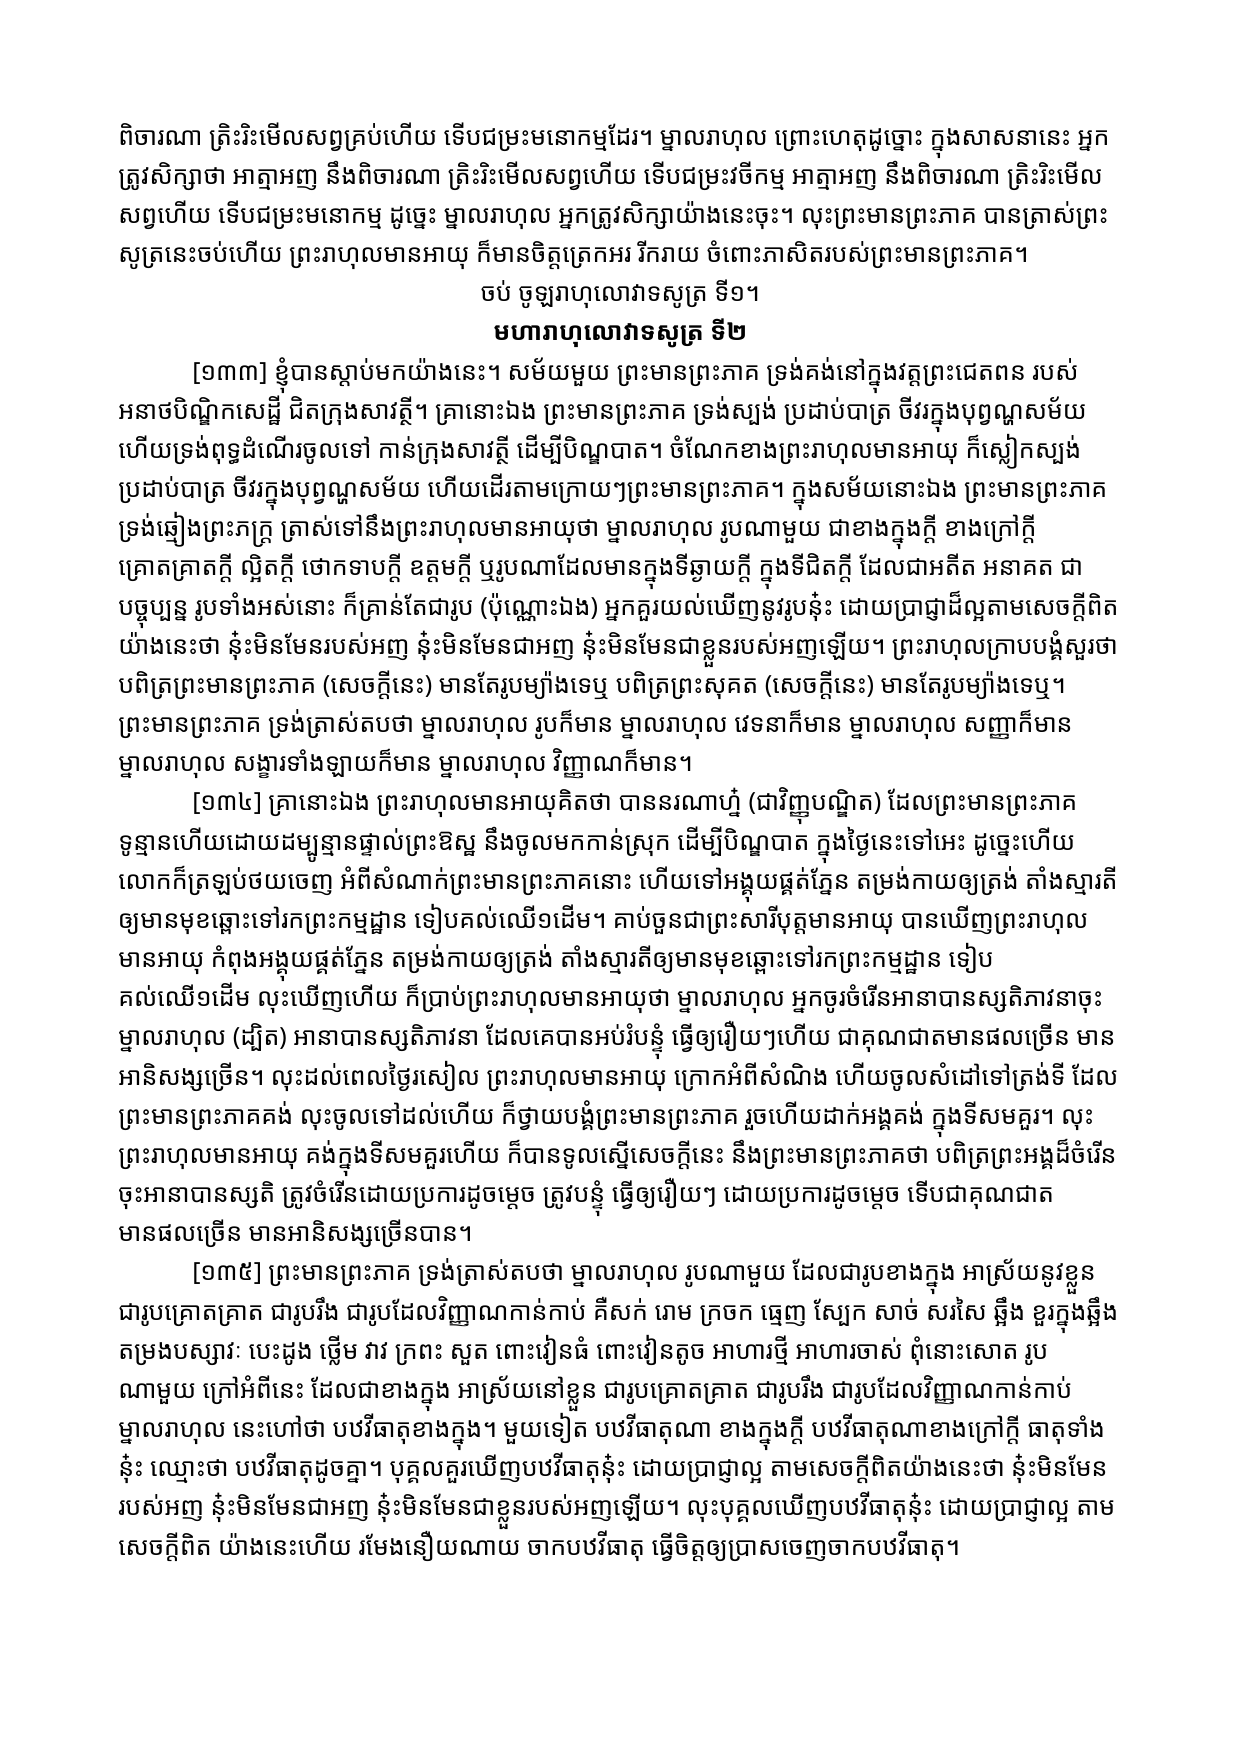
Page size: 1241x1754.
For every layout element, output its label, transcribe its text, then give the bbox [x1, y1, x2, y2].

text ចប់ ចូឡរាហុលោវាទសូត្រ ទី១។ [118, 275, 1122, 309]
text [១៣៤] គ្រានោះឯង ព្រះរាហុលមានអាយុគិតថា បាននរណាហ្ន៎ (ជាវិញ្ញុបណ្ឌិត) ដែល​ព្រះមានព្រះភាគ ទូន្មានហើយដោយដម្បូន្មានផ្ទាល់​ព្រះឱស្ឋ នឹងចូលមកកាន់ស្រុក ដើម្បីបិណ្ឌបាត ក្នុងថ្ងៃនេះទៅអេះ ដូច្នេះហើយ លោកក៏ត្រឡប់ថយចេញ អំពីសំណាក់​ព្រះមានព្រះភាគនោះ ហើយទៅអង្គុយផ្គត់ភ្នែន តម្រង់កាយឲ្យត្រង់ តាំងស្មារតី ឲ្យ​មាន​មុខឆ្ពោះទៅរកព្រះកម្មដ្ឋាន ទៀបគល់ឈើ១ដើម។ គាប់ចួនជាព្រះសារីបុត្តមានអាយុ បានឃើញព្រះរាហុលមានអាយុ កំពុងអង្គុយផ្គត់ភ្នែន តម្រង់កាយឲ្យត្រង់ តាំងស្មារតីឲ្យ​មានមុខឆ្ពោះទៅរកព្រះកម្មដ្ឋាន ទៀបគល់ឈើ១ដើម លុះឃើញហើយ ក៏ប្រាប់​ព្រះរាហុល​មានអាយុថា ម្នាលរាហុល អ្នកចូរចំរើនអានាបានស្សតិភាវនាចុះ ម្នាល​រាហុល (ដ្បិត) អានាបានស្សតិភាវនា ដែលគេបាន​អប់រំបន្ទុំ ធ្វើឲ្យរឿយៗហើយ ជាគុណជាត​មានផល​ច្រើន មានអានិសង្សច្រើន។ លុះដល់ពេលថ្ងៃរសៀល ព្រះរាហុលមានអាយុ ក្រោក​អំពីសំណិង ហើយចូលសំដៅទៅត្រង់ទី ដែលព្រះមានព្រះភាគគង់ លុះចូល​ទៅ​ដល់ហើយ ក៏ថ្វាយបង្គំព្រះមានព្រះភាគ រួចហើយ​ដាក់អង្គគង់ ក្នុងទីសមគួរ។ លុះព្រះរាហុល​មានអាយុ គង់ក្នុងទីសមគួរហើយ ក៏បានទូលស្នើ​សេចក្តី​នេះ នឹងព្រះមាន​ព្រះភាគថា បពិត្រព្រះអង្គដ៏ចំរើន ចុះអានាបានស្សតិ ត្រូវចំរើនដោយ​ប្រការដូចម្តេច ត្រូវបន្ទុំ ធ្វើឲ្យរឿយៗ ដោយប្រការដូចម្តេច ទើប​ជាគុណជាត មានផល​ច្រើន មានអានិសង្សច្រើនបាន។ [118, 784, 1122, 1249]
text [១៣៣] ខ្ញុំបានស្តាប់មកយ៉ាងនេះ។ សម័យមួយ ព្រះមានព្រះភាគ ទ្រង់គង់នៅក្នុងវត្តព្រះជេតពន របស់អនាថបិណ្ឌិកសេដ្ឋី ជិតក្រុងសាវត្ថី។ គ្រានោះឯង ព្រះមានព្រះភាគ ទ្រង់ស្បង់ ប្រដាប់បាត្រ ចីវរក្នុងបុព្វណ្ហសម័យ ហើយទ្រង់ពុទ្ធដំណើរ​ចូលទៅ កាន់ក្រុងសាវត្ថី ដើម្បីបិណ្ឌបាត។ ចំណែកខាង​ព្រះរាហុលមានអាយុ ក៏ស្លៀក​ស្បង់ ប្រដាប់បាត្រ ចីវរក្នុងបុព្វណ្ហសម័យ ហើយដើរតាមក្រោយៗព្រះមានព្រះភាគ។ ក្នុង​សម័យនោះឯង ព្រះមានព្រះភាគ ទ្រង់ឆ្មៀងព្រះភក្ត្រ ត្រាស់ទៅនឹងព្រះរាហុលមាន​អាយុថា ម្នាលរាហុល រូបណាមួយ ជាខាងក្នុងក្តី ខាងក្រៅក្តី គ្រោតគ្រាតក្តី ល្អិតក្តី ថោក​ទាបក្តី ឧត្តមក្តី ឬរូបណាដែល​មានក្នុងទីឆ្ងាយក្តី ក្នុងទីជិតក្តី ដែលជាអតីត អនាគត ជា​បច្ចុប្បន្ន រូបទាំងអស់នោះ ក៏គ្រាន់តែជារូប (ប៉ុណ្ណោះឯង) អ្នកគួរ​យល់ឃើញ​នូវរូបនុ៎ះ ដោយ​ប្រាជ្ញាដ៏ល្អតាមសេចក្តី​ពិតយ៉ាងនេះថា នុ៎ះ​មិនមែនរបស់​អញ នុ៎ះ​មិនមែន​ជាអញ នុ៎ះមិនមែនជាខ្លួនរបស់អញឡើយ។ ព្រះរាហុលក្រាបបង្គំសួរថា បពិត្រព្រះមានព្រះភាគ (សេចក្តីនេះ) មានតែរូបម្យ៉ាងទេឬ បពិត្រព្រះសុគត (សេចក្តីនេះ) មានតែរូបម្យ៉ាងទេឬ។ ព្រះមានព្រះភាគ ទ្រង់ត្រាស់តបថា ម្នាលរាហុល រូបក៏មាន ម្នាលរាហុល វេទនាក៏មាន ម្នាលរាហុល សញ្ញាក៏មាន ម្នាលរាហុល សង្ខារទាំងឡាយក៏មាន ម្នាលរាហុល វិញ្ញាណ​ក៏មាន។ [118, 353, 1122, 779]
text [១៣២] ម្នាលរាហុល ព្រោះថាសមណៈ ឬព្រាហ្មណ៍ណាមួយ ក្នុងកាលដែល​កន្លង​ទៅហើយ បានជម្រះកាយកម្ម ជម្រះវចីកម្ម ជម្រះមនោកម្ម ពួកសមណព្រាហ្មណ៍​ទាំងអស់នោះ សុទ្ធតែបានពិចារណា ត្រិះរិះមើលសព្វ យ៉ាងនេះហើយ ទើបជម្រះ​កាយ​កម្ម ពិចារណា ត្រិះរិះមើលសព្វ យ៉ាងនេះហើយ ទើបជម្រះ​វចីកម្ម ពិចារណា ត្រិះរិះ​មើល​សព្វ យ៉ាងនេះហើយ ទើបជម្រះ​មនោកម្មដែរ។ ម្នាលរាហុល សមណៈ ឬ​ព្រាហ្មណ៍​ណាមួយ ក្នុងកាលដ៏មិនទាន់មានមក និងជម្រះកាយកម្ម និងជម្រះវចីកម្ម និង​ជម្រះ​មនោកម្ម ក៏ពួក​សមណៈ ឬព្រាហ្មណ៍ទាំង​អស់នោះ នឹងពិចារណា ត្រិះរិះមើលសព្វ យ៉ាង​នេះហើយ ទើបជម្រះ​កាយកម្ម ពិចារណា ត្រិះរិះមើលសព្វហើយ ទើបជម្រះ​វចីកម្ម ពិចារណា ត្រិះរិះមើលសព្វហើយ ទើបជម្រះមនោកម្មដែរ។ ម្នាល​រាហុល សមណៈ ឬ​ព្រាហ្មណ៍ណាមួយ ក្នុងកាលឥឡូវនេះ ជម្រះកាយកម្ម ជម្រះ​វចីកម្ម ជម្រះមនោកម្ម ពួក​សមណៈ ឬព្រាហ្មណ៍ទាំងអស់នោះ តែងពិចារណា ត្រិះរិះមើលសព្វ​គ្រប់ យ៉ាងនេះ​ហើយ ទើបជម្រះ​កាយកម្ម ពិចារណា ត្រិះរិះមើលសព្វគ្រប់ហើយ ទើបជម្រះ​វចីកម្ម ពិចារណា ត្រិះរិះមើលសព្វគ្រប់ហើយ ទើបជម្រះ​មនោកម្មដែរ។ ម្នាលរាហុល ព្រោះ​ហេតុដូច្នោះ ក្នុងសាសនានេះ អ្នកត្រូវ​សិក្សាថា អាត្មាអញ នឹងពិចារណា ត្រិះរិះ​មើល​សព្វហើយ ទើបជម្រះវចីកម្ម អាត្មាអញ នឹង​ពិចារណា ត្រិះរិះមើលសព្វហើយ ទើបជម្រះ​មនោកម្ម ដូច្នេះ ម្នាលរាហុល អ្នកត្រូវសិក្សាយ៉ាងនេះចុះ។ លុះព្រះមានព្រះភាគ បាន​ត្រាស់​ព្រះសូត្រនេះចប់ហើយ ព្រះរាហុលមានអាយុ ក៏មានចិត្តត្រេកអរ រីករាយ ចំពោះ​ភាសិតរបស់ព្រះមានព្រះភាគ។ [118, 118, 1122, 270]
text មហារាហុលោវាទសូត្រ ទី២ [118, 314, 1122, 348]
text [១៣៥] ព្រះមានព្រះភាគ ទ្រង់ត្រាស់តបថា ម្នាលរាហុល រូបណាមួយ ដែល​ជារូប​ខាងក្នុង អាស្រ័យនូវ​ខ្លួន ជារូបគ្រោតគ្រាត ជារូបរឹង ជារូបដែលវិញ្ញាណកាន់កាប់ គឺសក់ រោម ក្រចក ធ្មេញ ស្បែក សាច់ សរសៃ ឆ្អឹង ខួរក្នុងឆ្អឹង តម្រងបស្សាវៈ បេះដូង ថ្លើម វាវ ក្រពះ សួត ពោះវៀនធំ ពោះវៀនតូច អាហារថ្មី អាហារចាស់ ពុំនោះសោត រូបណាមួយ ក្រៅអំពីនេះ ដែលជាខាងក្នុង អាស្រ័យនៅខ្លួន ជារូបគ្រោតគ្រាត ជារូបរឹង ជារូបដែល​​វិញ្ញាណកាន់កាប់ ម្នាលរាហុល នេះហៅថា បឋវីធាតុខាងក្នុង។ មួយទៀត បឋវីធាតុណា ខាងក្នុងក្តី បឋវីធាតុណាខាងក្រៅក្តី ធាតុទាំងនុ៎ះ ឈ្មោះថា បឋវីធាតុដូចគ្នា។ បុគ្គល​គួរ​ឃើញបឋវីធាតុនុ៎ះ ដោយប្រាជ្ញាល្អ តាមសេចក្តីពិតយ៉ាងនេះថា នុ៎ះ​មិនមែន​របស់អញ នុ៎ះមិនមែន​ជាអញ នុ៎ះមិនមែនជាខ្លួនរបស់អញឡើយ។ លុះបុគ្គល​ឃើញ​បឋវី​ធាតុនុ៎ះ ដោយប្រាជ្ញាល្អ តាមសេចក្តីពិត យ៉ាងនេះហើយ រមែងនឿយណាយ ចាកបឋវីធាតុ ធ្វើចិត្តឲ្យប្រាសចេញចាកបឋវីធាតុ។ [118, 1254, 1122, 1562]
